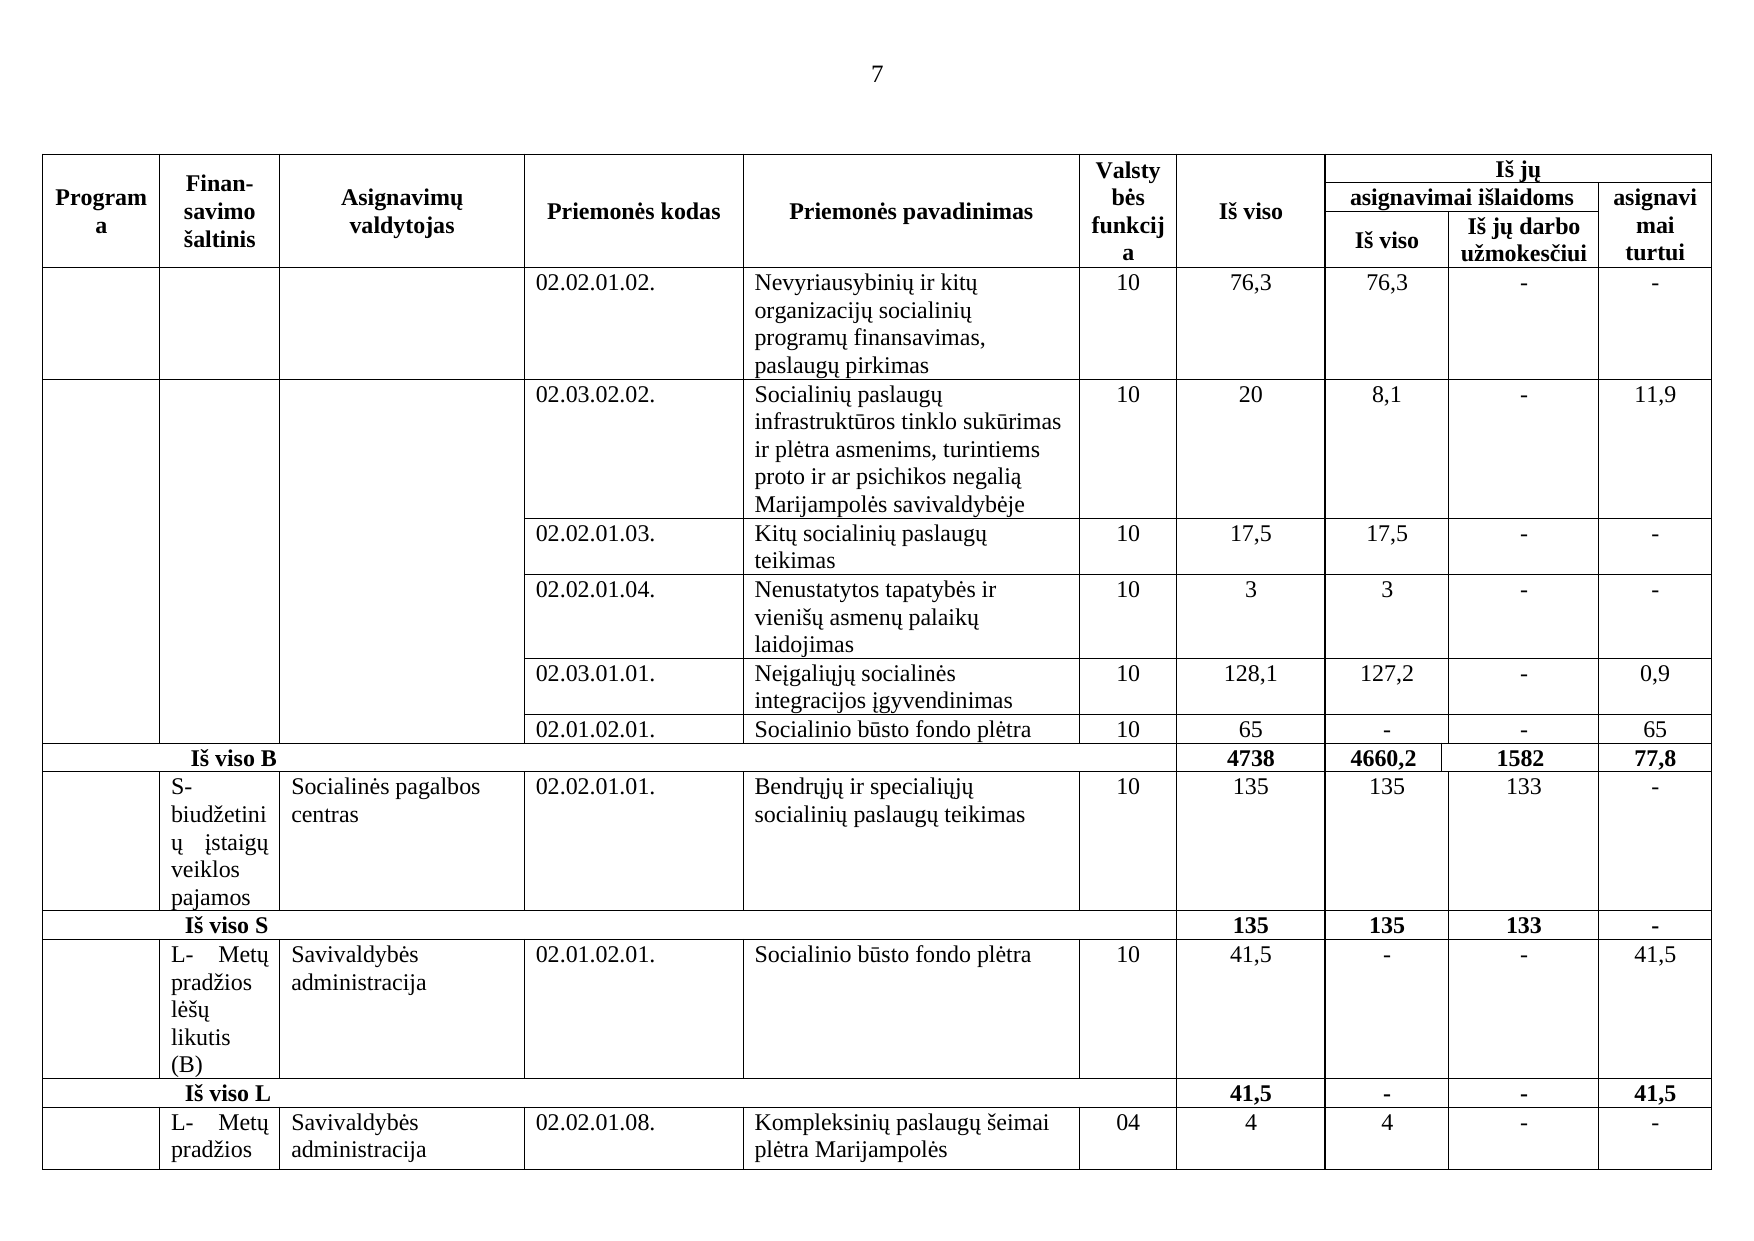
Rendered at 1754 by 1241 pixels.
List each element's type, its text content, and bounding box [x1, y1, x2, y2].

table_header Priemonės pavadinimas [744, 155, 1079, 267]
table_header Finan-savimo šaltinis [160, 155, 279, 267]
table_cell 02.02.01.02. [525, 268, 743, 378]
table_cell - [1599, 772, 1711, 910]
table_header Iš jų [1326, 155, 1711, 182]
table_cell 10 [1080, 380, 1176, 518]
table_cell 133 [1449, 772, 1598, 910]
table_cell [43, 940, 159, 1078]
table_cell - [1449, 268, 1598, 378]
table_cell 3 [1177, 575, 1324, 658]
table_cell 17,5 [1326, 519, 1448, 574]
table_cell 02.02.01.03. [525, 519, 743, 574]
table_cell 133 [1449, 911, 1598, 939]
table_cell 76,3 [1177, 268, 1324, 378]
table_cell 17,5 [1177, 519, 1324, 574]
table_cell Savivaldybės administracija [280, 1108, 524, 1169]
table_cell Iš jų darbo užmokesčiui [1449, 212, 1598, 267]
table_cell 02.02.01.08. [525, 1108, 743, 1169]
table_cell 8,1 [1326, 380, 1448, 518]
table_cell [160, 518, 279, 743]
table_cell 135 [1177, 911, 1324, 939]
table_cell [280, 380, 524, 714]
table_cell 65 [1177, 715, 1324, 743]
table_cell Socialinės pagalbos centras [280, 772, 524, 910]
table_cell 41,5 [1177, 940, 1324, 1078]
table_cell - [1599, 1108, 1711, 1169]
table_cell 65 [1599, 715, 1711, 743]
table_cell 10 [1080, 940, 1176, 1078]
table_cell 4660,2 [1326, 744, 1441, 771]
table_cell Bendrųjų ir specialiųjų socialinių paslaugų teikimas [744, 772, 1079, 910]
table_cell - [1599, 911, 1711, 939]
table_cell [280, 268, 524, 378]
table_cell 10 [1080, 772, 1176, 910]
table_cell 0,9 [1599, 659, 1711, 714]
table_cell - [1449, 519, 1598, 574]
table_cell Nenustatytos tapatybės ir vienišų asmenų palaikų laidojimas [744, 575, 1079, 658]
table_cell - [1449, 575, 1598, 658]
table_cell [43, 1108, 159, 1169]
table_cell 02.02.01.04. [525, 575, 743, 658]
table_cell Nevyriausybinių ir kitų organizacijų socialinių programų finansavimas, paslaugų pirkimas [744, 268, 1079, 378]
table_cell 76,3 [1326, 268, 1448, 378]
table_cell 41,5 [1177, 1079, 1324, 1107]
table_header Valstybės funkcija [1080, 155, 1176, 267]
table_cell 02.01.02.01. [525, 940, 743, 1078]
table_cell L- Metų pradžios [160, 1108, 279, 1169]
table_header Priemonės kodas [525, 155, 743, 267]
table_cell - [1449, 659, 1598, 714]
table_cell 41,5 [1599, 940, 1711, 1078]
table_header Programa [43, 155, 159, 267]
table_cell 4 [1326, 1108, 1448, 1169]
table_cell 10 [1080, 659, 1176, 714]
table_cell - [1326, 1079, 1448, 1107]
table_cell 127,2 [1326, 659, 1448, 714]
table_cell asignavimai turtui įsigyti [1599, 183, 1711, 267]
table_cell 41,5 [1599, 1079, 1711, 1107]
table_cell 10 [1080, 715, 1176, 743]
table_cell 02.03.01.01. [525, 659, 743, 714]
table_header Iš viso [1177, 155, 1324, 267]
table_cell 77,8 [1599, 744, 1711, 771]
table_cell [160, 268, 279, 378]
table_cell 02.02.01.01. [525, 772, 743, 910]
table_cell 10 [1080, 519, 1176, 574]
table_cell 02.01.02.01. [525, 715, 743, 743]
table_cell Socialinio būsto fondo plėtra [744, 940, 1079, 1078]
table_cell - [1599, 519, 1711, 574]
table_cell Iš viso B [43, 744, 1176, 771]
table_cell 10 [1080, 268, 1176, 378]
table_cell 4738 [1177, 744, 1324, 771]
table_cell 3 [1326, 575, 1448, 658]
table_cell - [1326, 940, 1448, 1078]
table_cell L- Metų pradžios lėšų likutis (B) [160, 940, 279, 1078]
table_cell - [1449, 1108, 1598, 1169]
table_cell Neįgaliųjų socialinės integracijos įgyvendinimas [744, 659, 1079, 714]
table_header Asignavimų valdytojas [280, 155, 524, 267]
table_cell 135 [1326, 772, 1448, 910]
table_cell [43, 380, 159, 518]
table_cell Socialinio būsto fondo plėtra [744, 715, 1079, 743]
table_cell [43, 772, 159, 910]
table_cell 1582 [1442, 744, 1598, 771]
table_cell - [1449, 940, 1598, 1078]
table_cell [43, 518, 159, 743]
table_cell - [1449, 715, 1598, 743]
table_cell 4 [1177, 1108, 1324, 1169]
table_cell - [1449, 380, 1598, 518]
table_cell Iš viso S [43, 911, 1176, 939]
table_cell 04 [1080, 1108, 1176, 1169]
table_cell - [1599, 268, 1711, 378]
table_cell S-biudžetinių įstaigų veiklos pajamos [160, 772, 279, 910]
table_cell [160, 380, 279, 518]
table_cell Kompleksinių paslaugų šeimai plėtra Marijampolės [744, 1108, 1079, 1169]
table_cell Iš viso L [43, 1079, 1176, 1107]
table_cell Kitų socialinių paslaugų teikimas [744, 519, 1079, 574]
table_cell [43, 268, 159, 378]
table_cell 02.03.02.02. [525, 380, 743, 518]
table_cell 128,1 [1177, 659, 1324, 714]
table_cell 10 [1080, 575, 1176, 658]
table_cell - [1326, 715, 1448, 743]
table_cell Socialinių paslaugų infrastruktūros tinklo sukūrimas ir plėtra asmenims, turintiems proto ir ar psichikos negalią Marijampolės savivaldybėje [744, 380, 1079, 518]
table_cell Savivaldybės administracija [280, 940, 524, 1078]
table_cell [280, 714, 524, 743]
table_cell 135 [1177, 772, 1324, 910]
table_cell 11,9 [1599, 380, 1711, 518]
table_cell 135 [1326, 911, 1448, 939]
table_cell Iš viso [1326, 212, 1448, 267]
table_cell - [1599, 575, 1711, 658]
table_cell asignavimai išlaidoms [1326, 183, 1598, 211]
table_cell - [1449, 1079, 1598, 1107]
table_cell 20 [1177, 380, 1324, 518]
